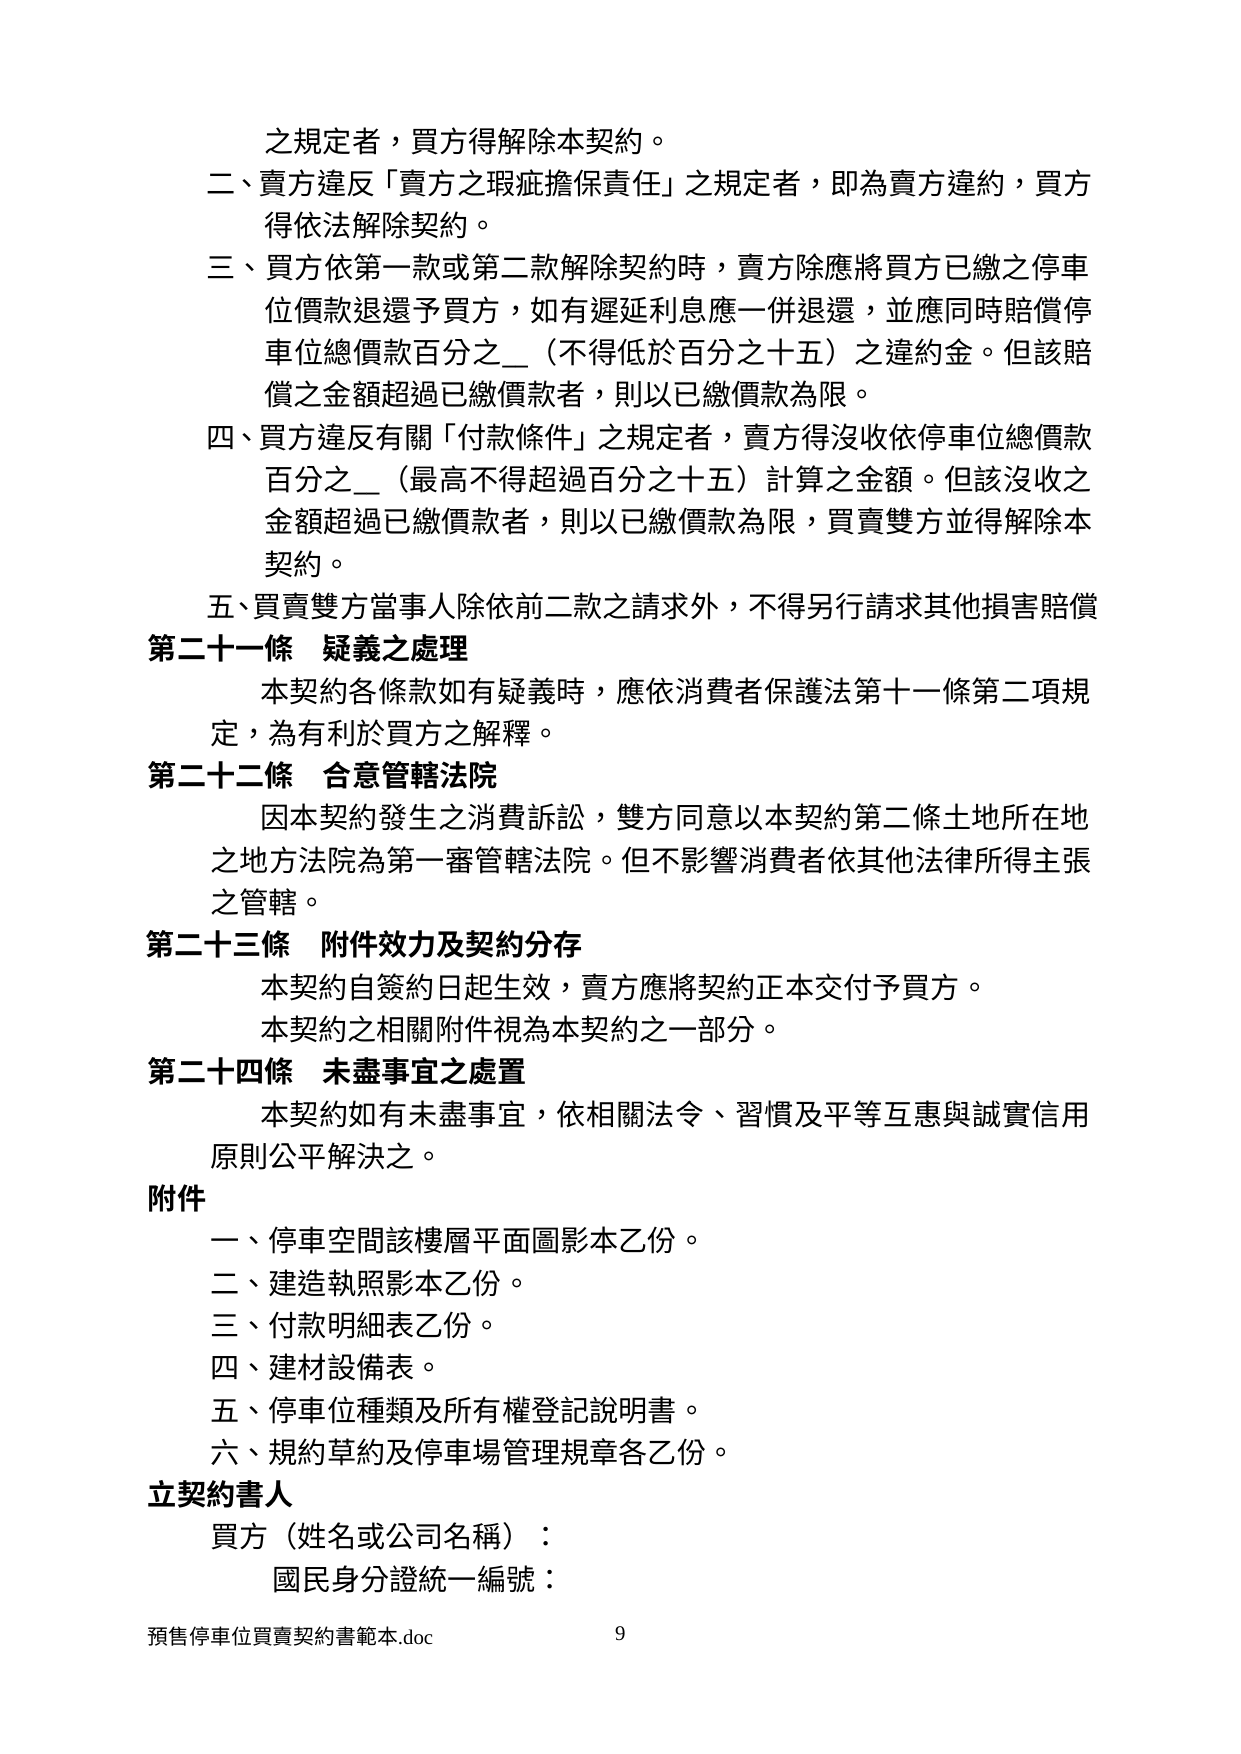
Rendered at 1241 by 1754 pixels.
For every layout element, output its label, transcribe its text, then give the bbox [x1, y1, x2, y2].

text 二、建造執照影本乙份。 [209, 1260, 1092, 1302]
text 三、買方依第一款或第二款解除契約時，賣方除應將買方已繳之停車位價款退還予買方，如有遲延利息應一併退還，並應同時賠償停車位總價款百分之__（不得低於百分之十五）之違約金。但該賠償之金額超過已繳價款者，則以已繳價款為限。 [206, 245, 1092, 414]
text 第二十一條 疑義之處理 [148, 626, 1092, 668]
text 本契約自簽約日起生效，賣方應將契約正本交付予買方。 [210, 964, 1092, 1006]
text 三、付款明細表乙份。 [209, 1302, 1092, 1345]
text 第二十三條 附件效力及契約分存 [145, 922, 1092, 964]
text 五、停車位種類及所有權登記說明書。 [209, 1387, 1092, 1429]
text 五、買賣雙方當事人除依前二款之請求外，不得另行請求其他損害賠償。 [206, 583, 1092, 626]
text 四、建材設備表。 [209, 1345, 1092, 1387]
text 二、賣方違反「賣方之瑕疵擔保責任」之規定者，即為賣方違約，買方得依法解除契約。 [206, 160, 1092, 245]
text 本契約之相關附件視為本契約之一部分。 [210, 1006, 1092, 1049]
text 國民身分證統一編號： [148, 1556, 1092, 1598]
text 立契約書人 [148, 1472, 1092, 1514]
text 一、停車空間該樓層平面圖影本乙份。 [209, 1218, 1092, 1260]
text 買方（姓名或公司名稱）： [148, 1514, 1092, 1556]
text 一、賣方違反「主要建材及其廠牌、規格」、「開工及取得使用執照期限」之規定者，買方得解除本契約。 [206, 118, 1092, 160]
text 本契約各條款如有疑義時，應依消費者保護法第十一條第二項規定，為有利於買方之解釋。 [210, 668, 1092, 753]
text 附件 [148, 1176, 1092, 1218]
text 六、規約草約及停車場管理規章各乙份。 [209, 1429, 1092, 1472]
text 四、買方違反有關「付款條件」之規定者，賣方得沒收依停車位總價款百分之__（最高不得超過百分之十五）計算之金額。但該沒收之金額超過已繳價款者，則以已繳價款為限，買賣雙方並得解除本契約。 [206, 414, 1092, 583]
text 因本契約發生之消費訴訟，雙方同意以本契約第二條土地所在地之地方法院為第一審管轄法院。但不影響消費者依其他法律所得主張之管轄。 [210, 795, 1092, 922]
text 本契約如有未盡事宜，依相關法令、習慣及平等互惠與誠實信用原則公平解決之。 [210, 1091, 1092, 1176]
text 第二十四條 未盡事宜之處置 [148, 1049, 1092, 1091]
text 第二十二條 合意管轄法院 [148, 753, 1092, 795]
